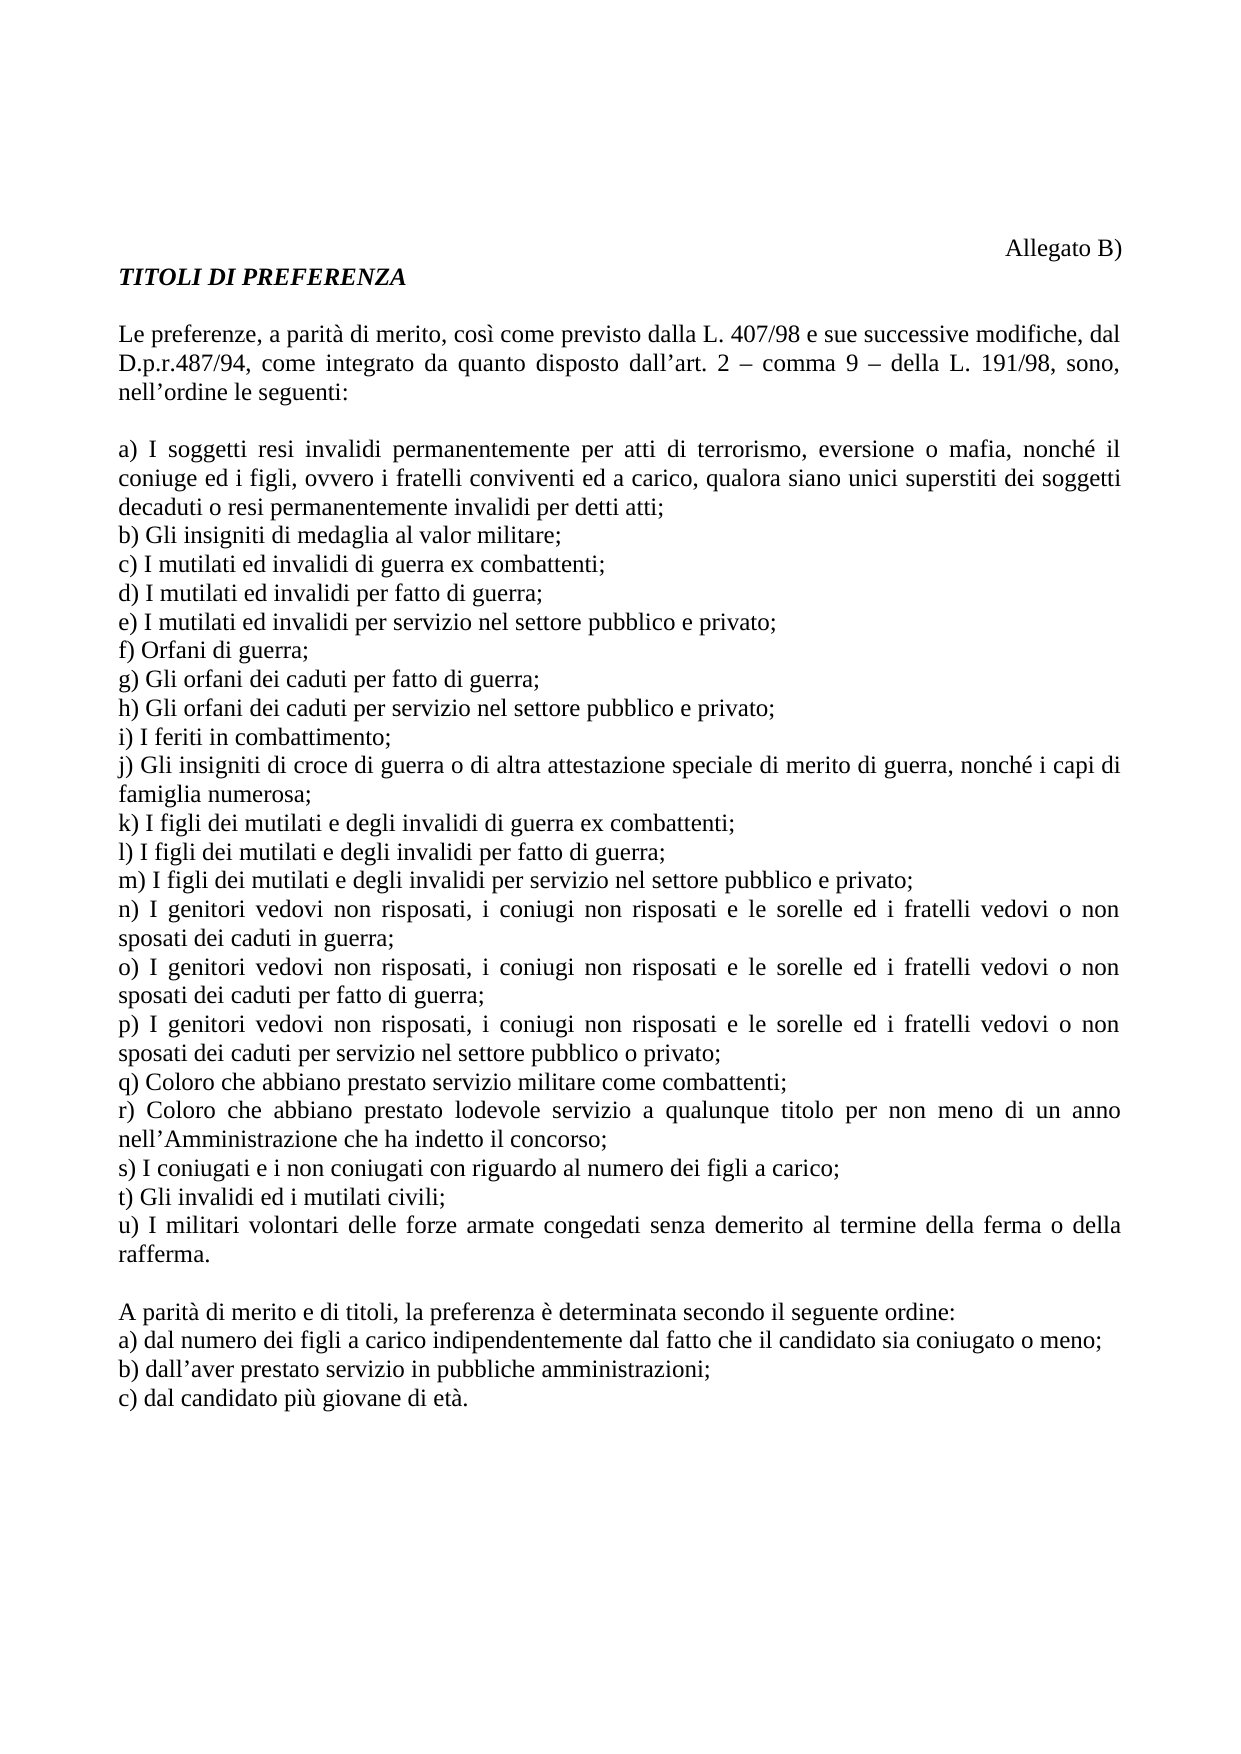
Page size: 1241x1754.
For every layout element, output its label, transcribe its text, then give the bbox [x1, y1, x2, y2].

text h) Gli orfani dei caduti per servizio nel settore pubblico e privato; [118, 693, 1122, 722]
text Le preferenze, a parità di merito, così come previsto dalla L. 407/98 e sue successive modifiche, dal D.p.r.487/94, come integrato da quanto disposto dall’art. 2 – comma 9 – della L. 191/98, sono, nell’ordine le seguenti: [118, 319, 1122, 406]
text u) I militari volontari delle forze armate congedati senza demerito al termine della ferma o della rafferma. [118, 1211, 1122, 1268]
text e) I mutilati ed invalidi per servizio nel settore pubblico e privato; [118, 607, 1122, 636]
text s) I coniugati e i non coniugati con riguardo al numero dei figli a carico; [118, 1153, 1122, 1182]
text n) I genitori vedovi non risposati, i coniugi non risposati e le sorelle ed i fratelli vedovi o non sposati dei caduti in guerra; [118, 894, 1122, 952]
text k) I figli dei mutilati e degli invalidi di guerra ex combattenti; [118, 808, 1122, 837]
text o) I genitori vedovi non risposati, i coniugi non risposati e le sorelle ed i fratelli vedovi o non sposati dei caduti per fatto di guerra; [118, 952, 1122, 1009]
text i) I feriti in combattimento; [118, 722, 1122, 751]
text A parità di merito e di titoli, la preferenza è determinata secondo il seguente ordine: [118, 1297, 1122, 1326]
text a) dal numero dei figli a carico indipendentemente dal fatto che il candidato sia coniugato o meno; [118, 1326, 1122, 1354]
text c) I mutilati ed invalidi di guerra ex combattenti; [118, 549, 1122, 578]
text l) I figli dei mutilati e degli invalidi per fatto di guerra; [118, 837, 1122, 866]
text b) Gli insigniti di medaglia al valor militare; [118, 521, 1122, 549]
text q) Coloro che abbiano prestato servizio militare come combattenti; [118, 1067, 1122, 1096]
text c) dal candidato più giovane di età. [118, 1383, 1122, 1412]
text t) Gli invalidi ed i mutilati civili; [118, 1182, 1122, 1211]
text g) Gli orfani dei caduti per fatto di guerra; [118, 664, 1122, 693]
text d) I mutilati ed invalidi per fatto di guerra; [118, 578, 1122, 607]
text j) Gli insigniti di croce di guerra o di altra attestazione speciale di merito di guerra, nonché i capi di famiglia numerosa; [118, 751, 1122, 808]
text f) Orfani di guerra; [118, 636, 1122, 664]
text a) I soggetti resi invalidi permanentemente per atti di terrorismo, eversione o mafia, nonché il coniuge ed i figli, ovvero i fratelli conviventi ed a carico, qualora siano unici superstiti dei soggetti decaduti o resi permanentemente invalidi per detti atti; [118, 434, 1122, 521]
text p) I genitori vedovi non risposati, i coniugi non risposati e le sorelle ed i fratelli vedovi o non sposati dei caduti per servizio nel settore pubblico o privato; [118, 1009, 1122, 1067]
text r) Coloro che abbiano prestato lodevole servizio a qualunque titolo per non meno di un anno nell’Amministrazione che ha indetto il concorso; [118, 1096, 1122, 1153]
text m) I figli dei mutilati e degli invalidi per servizio nel settore pubblico e privato; [118, 866, 1122, 894]
subtitle TITOLI DI PREFERENZA [118, 262, 1122, 291]
text b) dall’aver prestato servizio in pubbliche amministrazioni; [118, 1354, 1122, 1383]
subtitle Allegato B) [118, 233, 1122, 262]
